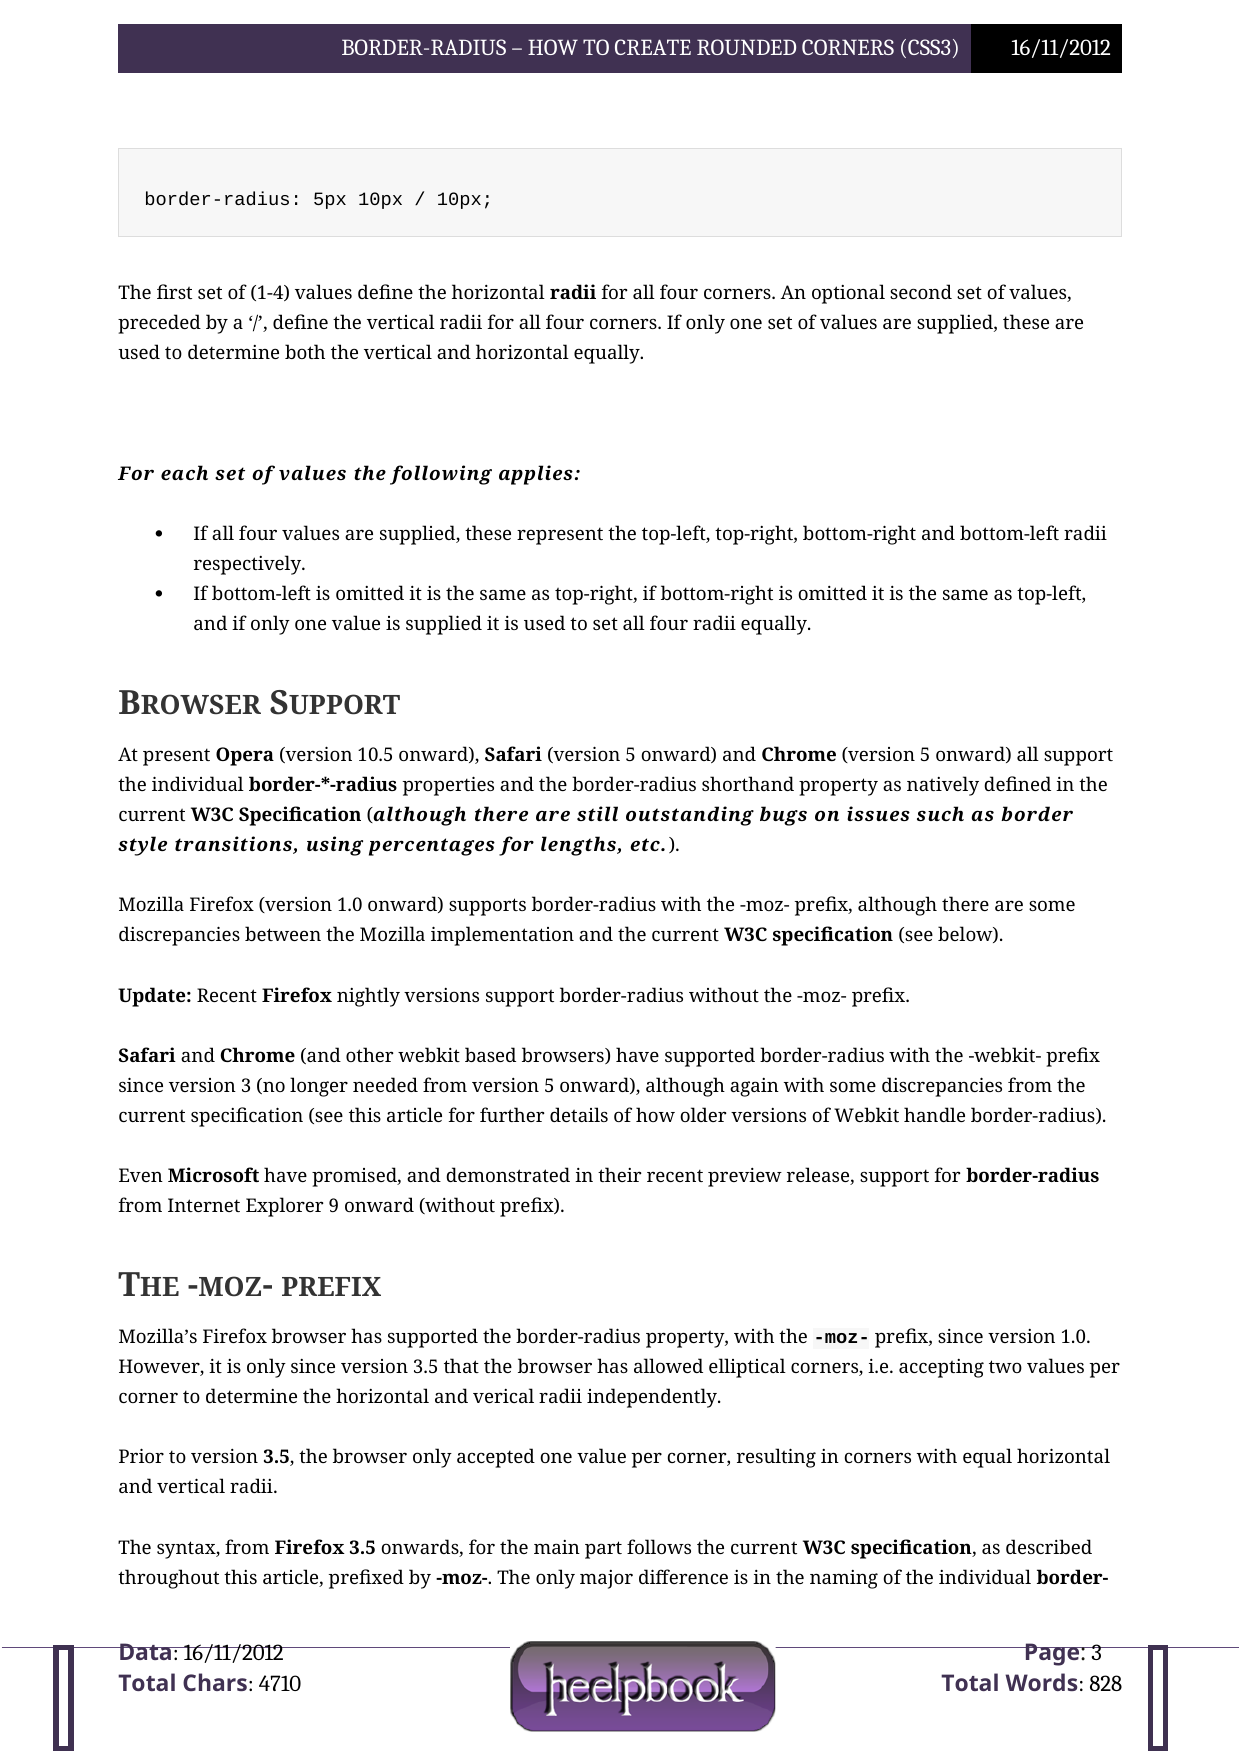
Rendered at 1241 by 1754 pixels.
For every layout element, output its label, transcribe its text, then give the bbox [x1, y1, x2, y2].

text The first set of (1-4) values define the horizontal radii for all four corners. An optional second set of values, preceded by a ‘/’, define the vertical radii for all four corners. If only one set of values are supplied, these are used to determine both the vertical and horizontal equally. [118, 275, 1122, 365]
list If bottom-left is omitted it is the same as top-right, if bottom-right is omitted it is the same as top-left, and if only one value is supplied it is used to set all four radii equally. [156, 576, 1122, 636]
text border-radius: 5px 10px / 10px; [119, 149, 1121, 236]
subtitle The -moz- prefix [118, 1261, 1122, 1306]
text Safari and Chrome (and other webkit based browsers) have supported border-radius with the -webkit- prefix since version 3 (no longer needed from version 5 onward), although again with some discrepancies from the current specification (see this article for further details of how older versions of Webkit handle border-radius). [118, 1038, 1122, 1128]
subtitle Browser Support [118, 679, 1122, 724]
text The syntax, from Firefox 3.5 onwards, for the main part follows the current W3C specification, as described throughout this article, prefixed by -moz-. The only major difference is in the naming of the individual border- [118, 1529, 1122, 1590]
text Even Microsoft have promised, and demonstrated in their recent preview release, support for border-radius from Internet Explorer 9 onward (without prefix). [118, 1158, 1122, 1218]
text At present Opera (version 10.5 onward), Safari (version 5 onward) and Chrome (version 5 onward) all support the individual border-*-radius properties and the border-radius shorthand property as natively defined in the current W3C Specification (although there are still outstanding bugs on issues such as border style transitions, using percentages for lengths, etc.). [118, 737, 1122, 857]
text For each set of values the following applies: [118, 455, 1122, 486]
text Prior to version 3.5, the browser only accepted one value per corner, resulting in corners with equal horizontal and vertical radii. [118, 1439, 1122, 1499]
text Mozilla’s Firefox browser has supported the border-radius property, with the -moz- prefix, since version 1.0. However, it is only since version 3.5 that the browser has allowed elliptical corners, i.e. accepting two values per corner to determine the horizontal and verical radii independently. [118, 1319, 1122, 1409]
text Mozilla Firefox (version 1.0 onward) supports border-radius with the -moz- prefix, although there are some discrepancies between the Mozilla implementation and the current W3C specification (see below). [118, 887, 1122, 947]
list If all four values are supplied, these represent the top-left, top-right, bottom-right and bottom-left radii respectively. [156, 516, 1122, 576]
text Update: Recent Firefox nightly versions support border-radius without the -moz- prefix. [118, 977, 1122, 1007]
